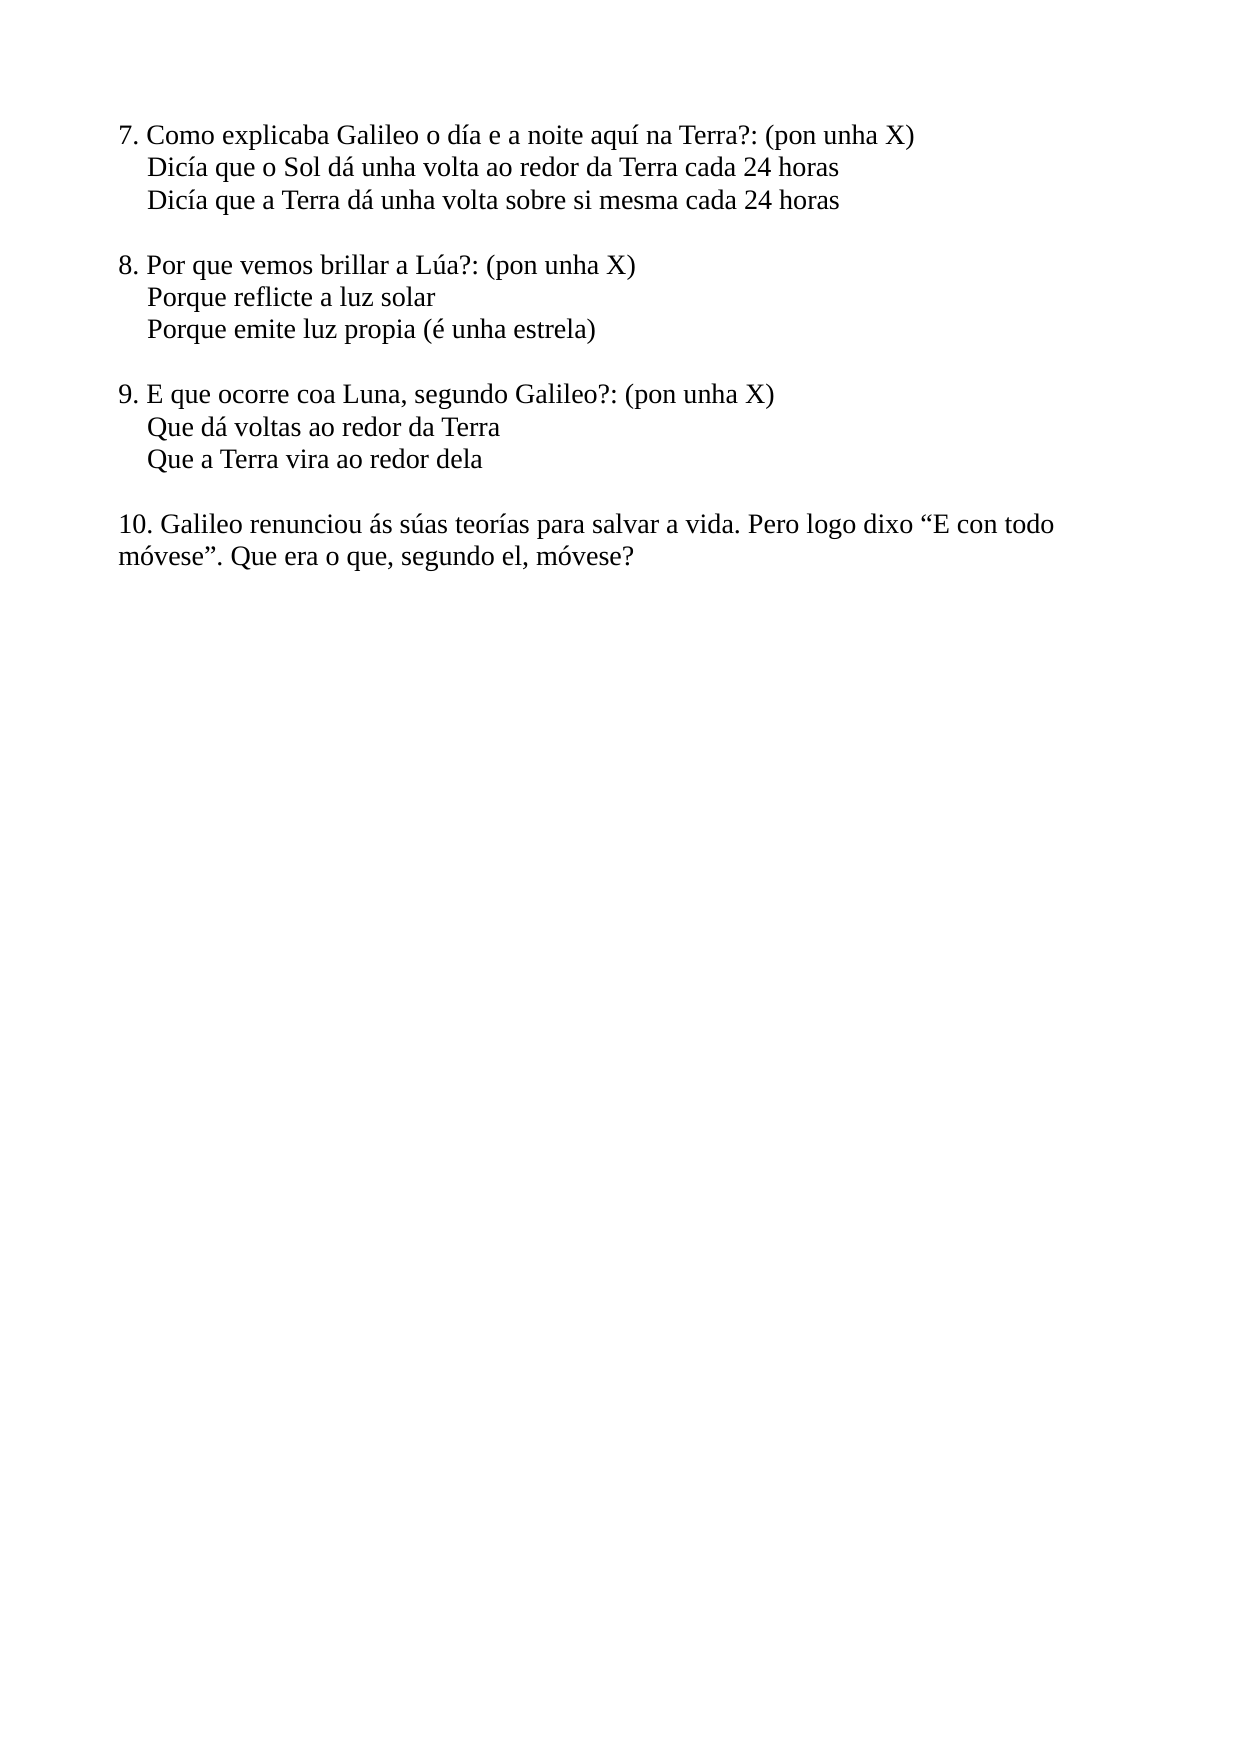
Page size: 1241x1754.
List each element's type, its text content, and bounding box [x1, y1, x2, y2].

text 10. Galileo renunciou ás súas teorías para salvar a vida. Pero logo dixo “E con todo móvese”. Que era o que, segundo el, móvese? [118, 507, 1122, 572]
text  Dicía que o Sol dá unha volta ao redor da Terra cada 24 horas [118, 151, 1122, 183]
text  Porque reflicte a luz solar [118, 280, 1122, 312]
text  Que a Terra vira ao redor dela [118, 442, 1122, 474]
text 9. E que ocorre coa Luna, segundo Galileo?: (pon unha X) [118, 377, 1122, 410]
text  Que dá voltas ao redor da Terra [118, 410, 1122, 442]
text 8. Por que vemos brillar a Lúa?: (pon unha X) [118, 248, 1122, 280]
text  Porque emite luz propia (é unha estrela) [118, 312, 1122, 345]
text  Dicía que a Terra dá unha volta sobre si mesma cada 24 horas [118, 183, 1122, 215]
text 7. Como explicaba Galileo o día e a noite aquí na Terra?: (pon unha X) [118, 118, 1122, 151]
